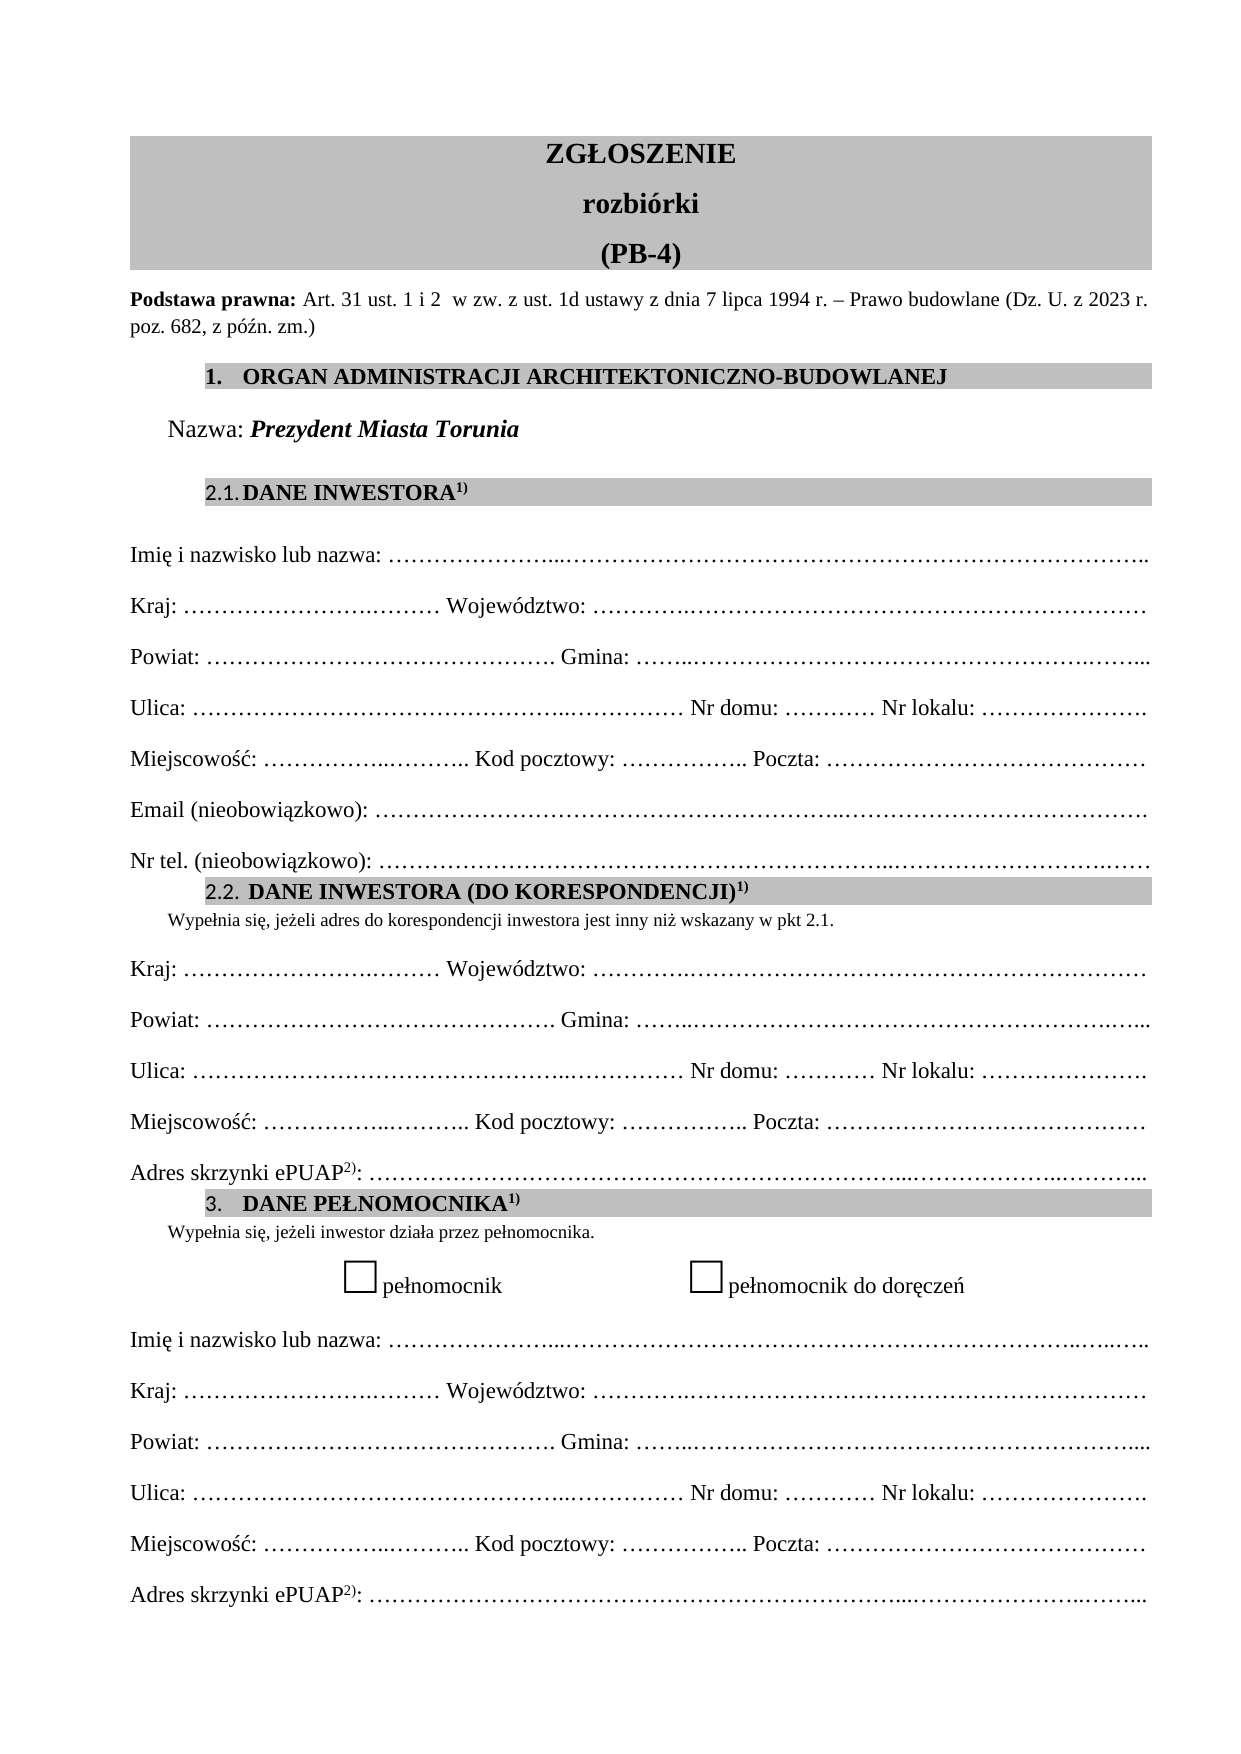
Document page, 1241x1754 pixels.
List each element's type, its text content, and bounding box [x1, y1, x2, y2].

text Adres skrzynki ePUAP2): ……………………………………………………………...………………..………... [130, 1159, 1152, 1185]
text ZGŁOSZENIE [130, 136, 1152, 169]
text Email (nieobowiązkowo): ……………………………………………………..…………………………………. [130, 796, 1152, 822]
text Ulica: …………………………………………..…………… Nr domu: ………… Nr lokalu: …………………. [130, 1057, 1152, 1083]
list DANE PEŁNOMOCNIKA1) [205, 1189, 1152, 1217]
text Kraj: …………………….……… Województwo: ………….…………………………………………………… [130, 955, 1152, 981]
text (PB-4) [130, 236, 1152, 270]
list Wypełnia się, jeżeli inwestor działa przez pełnomocnika. [167, 1221, 1152, 1243]
text Kraj: …………………….……… Województwo: ………….…………………………………………………… [130, 592, 1152, 618]
text Imię i nazwisko lub nazwa: …………………...…………………………………………………………..…..….. [130, 1326, 1152, 1352]
text Miejscowość: ……………..……….. Kod pocztowy: …………….. Poczta: …………………………………… [130, 745, 1152, 771]
list ORGAN ADMINISTRACJI ARCHITEKTONICZNO-BUDOWLANEJ [205, 363, 1152, 389]
text Podstawa prawna: Art. 31 ust. 1 i 2 w zw. z ust. 1d ustawy z dnia 7 lipca 1994 r. – Prawo budowlane (Dz. U. z 2023 r. poz. 682, z późn. zm.) [130, 287, 1152, 338]
text Ulica: …………………………………………..…………… Nr domu: ………… Nr lokalu: …………………. [130, 1479, 1152, 1506]
text Nr tel. (nieobowiązkowo): …………………………………………………………..……………………….…… [130, 847, 1152, 873]
text Powiat: ………………………………………. Gmina: ……..……………………………………………….…... [130, 1006, 1152, 1032]
list DANE INWESTORA (DO KORESPONDENCJI)1) [205, 877, 1152, 905]
text rozbiórki [130, 186, 1152, 220]
text Powiat: ………………………………………. Gmina: ……..………………………………………………….... [130, 1428, 1152, 1454]
text Powiat: ………………………………………. Gmina: ……..…………………………………………….……... [130, 643, 1152, 669]
list Wypełnia się, jeżeli adres do korespondencji inwestora jest inny niż wskazany w pkt 2.1. [167, 909, 1152, 931]
list □ pełnomocnik □ pełnomocnik do doręczeń [167, 1243, 1152, 1305]
text Imię i nazwisko lub nazwa: …………………...………………………………………………………………….. [130, 541, 1152, 567]
text Kraj: …………………….……… Województwo: ………….…………………………………………………… [130, 1377, 1152, 1403]
list DANE INWESTORA1) [205, 478, 1152, 506]
text Ulica: …………………………………………..…………… Nr domu: ………… Nr lokalu: …………………. [130, 694, 1152, 720]
text Miejscowość: ……………..……….. Kod pocztowy: …………….. Poczta: …………………………………… [130, 1530, 1152, 1557]
text Miejscowość: ……………..……….. Kod pocztowy: …………….. Poczta: …………………………………… [130, 1108, 1152, 1134]
text Adres skrzynki ePUAP2): ……………………………………………………………...…………………..……... [130, 1581, 1152, 1608]
list Nazwa: Prezydent Miasta Torunia [167, 414, 1152, 443]
